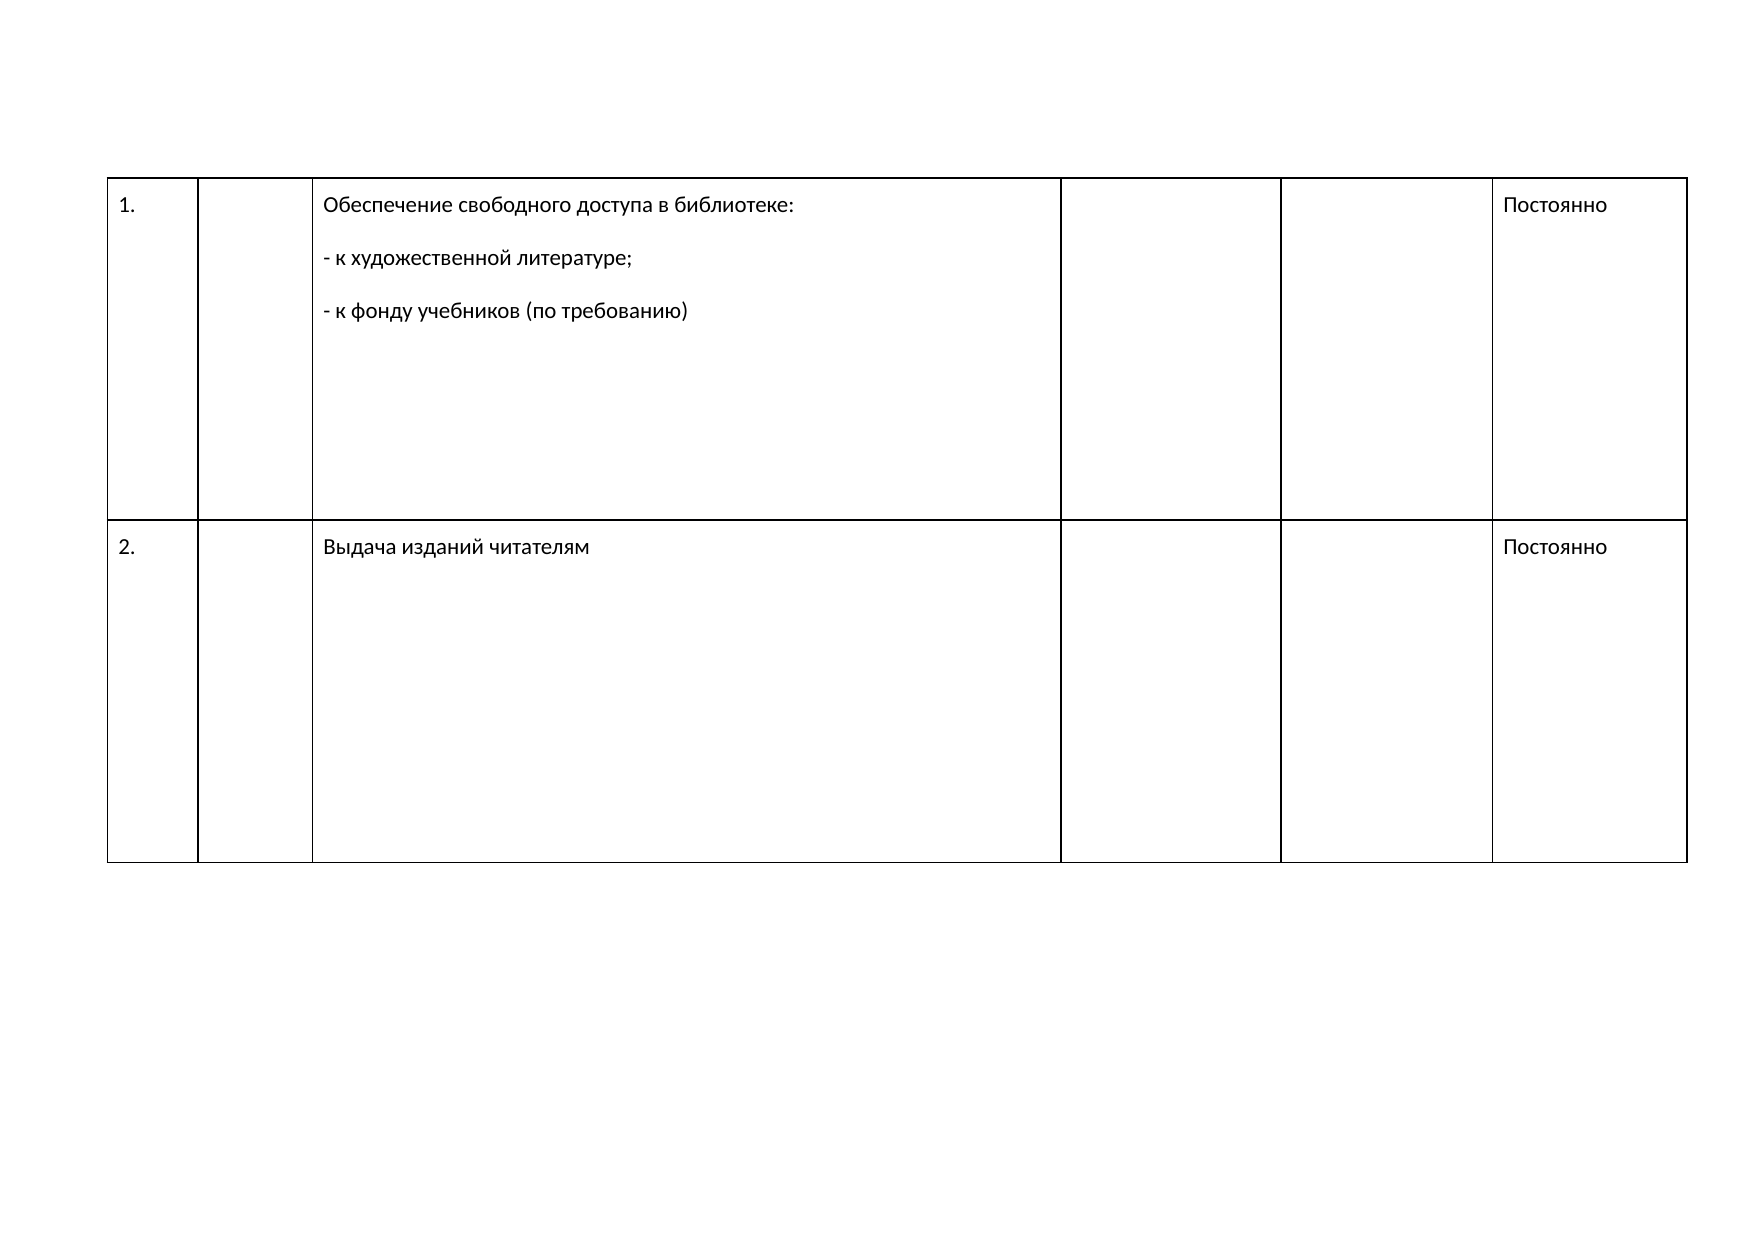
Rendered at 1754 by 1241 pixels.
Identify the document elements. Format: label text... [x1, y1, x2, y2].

table_cell [1282, 179, 1492, 519]
table_cell [1282, 521, 1492, 862]
table_cell [199, 521, 312, 862]
table_cell Выдача изданий читателям [313, 521, 1060, 862]
table_cell [1062, 179, 1280, 519]
table_cell Обеспечение свободного доступа в библиотеке: - к художественной литературе; - к фонду учебников (по требованию) [313, 179, 1060, 519]
table_cell [1062, 521, 1280, 862]
table_cell [199, 179, 312, 519]
table_cell Постоянно [1493, 179, 1686, 519]
table_cell Постоянно [1493, 521, 1686, 862]
table_cell 2. [108, 521, 197, 862]
table_cell 1. [108, 179, 197, 519]
